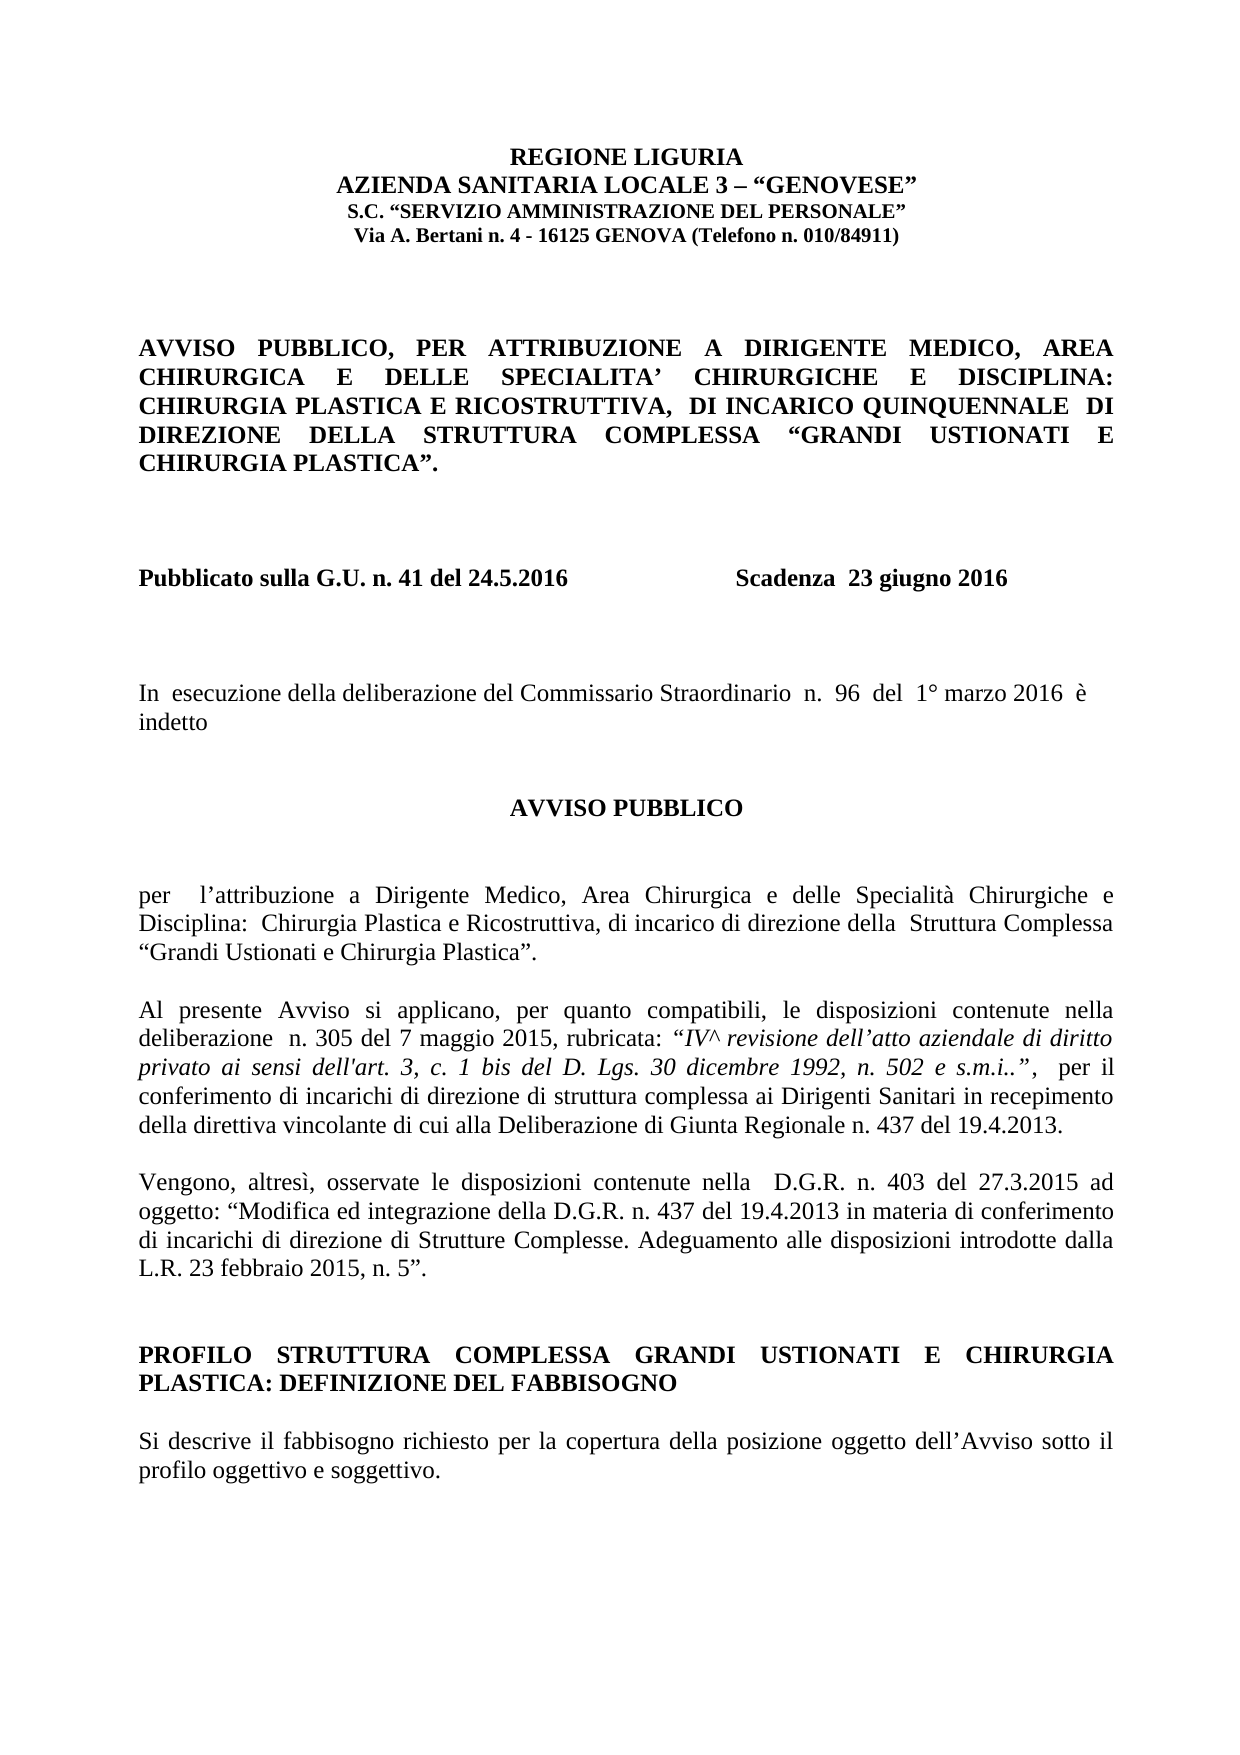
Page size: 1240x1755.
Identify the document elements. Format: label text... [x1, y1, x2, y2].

text AZIENDA SANITARIA LOCALE 3 – “GENOVESE” [138, 170, 1115, 199]
text PROFILO STRUTTURA COMPLESSA GRANDI USTIONATI E CHIRURGIA PLASTICA: DEFINIZIONE DEL FABBISOGNO [138, 1340, 1115, 1397]
text Via A. Bertani n. 4 - 16125 GENOVA (Telefono n. 010/84911) [138, 223, 1115, 247]
text per l’attribuzione a Dirigente Medico, Area Chirurgica e delle Specialità Chirurgiche e Disciplina: Chirurgia Plastica e Ricostruttiva, di incarico di direzione della Struttura Complessa “Grandi Ustionati e Chirurgia Plastica”. [138, 880, 1115, 966]
text In esecuzione della deliberazione del Commissario Straordinario n. 96 del 1° marzo 2016 è indetto [138, 678, 1115, 736]
text Al presente Avviso si applicano, per quanto compatibili, le disposizioni contenute nella deliberazione n. 305 del 7 maggio 2015, rubricata: “IV^ revisione dell’atto aziendale di diritto privato ai sensi dell'art. 3, c. 1 bis del D. Lgs. 30 dicembre 1992, n. 502 e s.m.i..”, per il conferimento di incarichi di direzione di struttura complessa ai Dirigenti Sanitari in recepimento della direttiva vincolante di cui alla Deliberazione di Giunta Regionale n. 437 del 19.4.2013. [138, 995, 1115, 1138]
text AVVISO PUBBLICO [138, 793, 1115, 822]
text Vengono, altresì, osservate le disposizioni contenute nella D.G.R. n. 403 del 27.3.2015 ad oggetto: “Modifica ed integrazione della D.G.R. n. 437 del 19.4.2013 in materia di conferimento di incarichi di direzione di Strutture Complesse. Adeguamento alle disposizioni introdotte dalla L.R. 23 febbraio 2015, n. 5”. [138, 1167, 1115, 1282]
text Si descrive il fabbisogno richiesto per la copertura della posizione oggetto dell’Avviso sotto il profilo oggettivo e soggettivo. [138, 1426, 1115, 1483]
text Pubblicato sulla G.U. n. 41 del 24.5.2016 Scadenza 23 giugno 2016 [138, 563, 1115, 592]
text AVVISO PUBBLICO, PER ATTRIBUZIONE A DIRIGENTE MEDICO, AREA CHIRURGICA E DELLE SPECIALITA’ CHIRURGICHE E DISCIPLINA: CHIRURGIA PLASTICA E RICOSTRUTTIVA, DI INCARICO QUINQUENNALE DI DIREZIONE DELLA STRUTTURA COMPLESSA “GRANDI USTIONATI E CHIRURGIA PLASTICA”. [138, 333, 1115, 477]
text S.C. “SERVIZIO AMMINISTRAZIONE DEL PERSONALE” [138, 199, 1115, 223]
text REGIONE LIGURIA [138, 142, 1115, 170]
